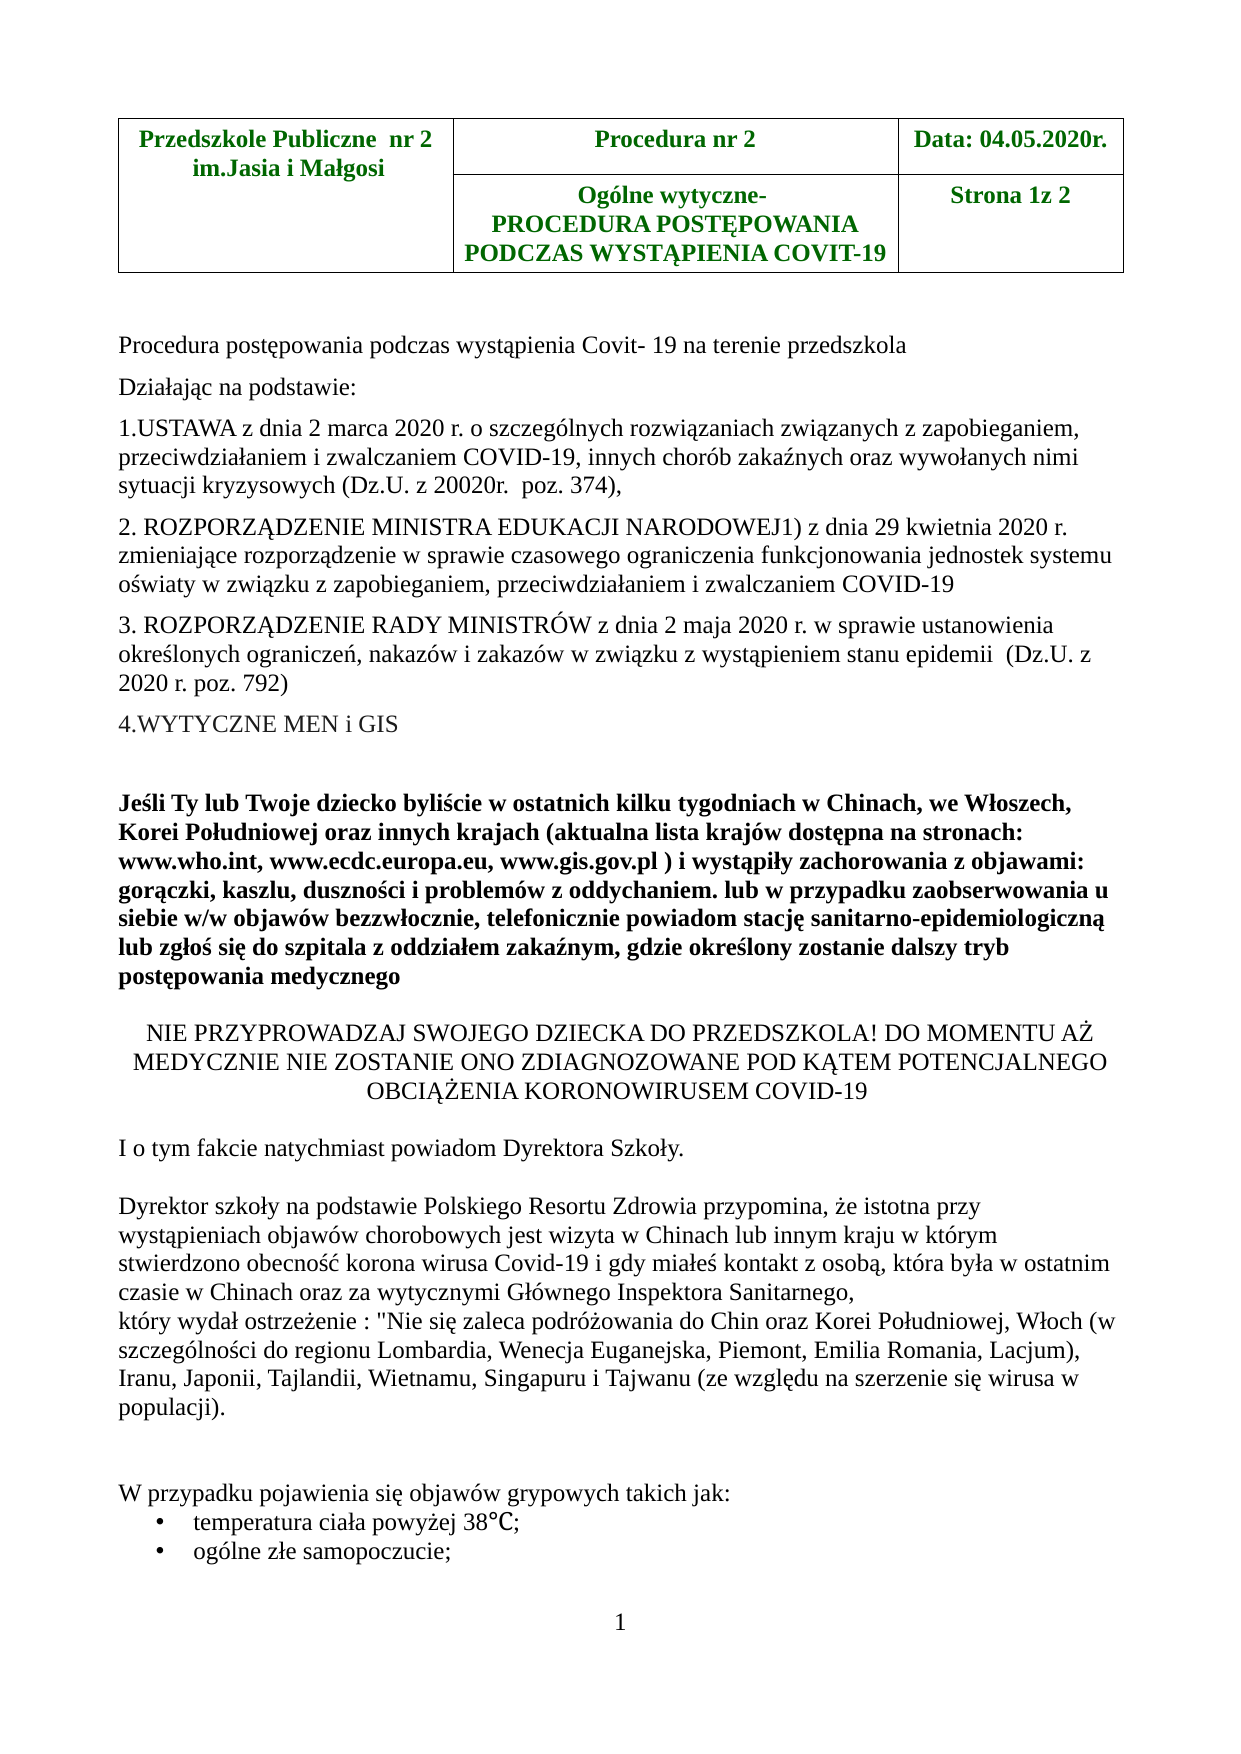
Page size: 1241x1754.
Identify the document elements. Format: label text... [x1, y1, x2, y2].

text 4.WYTYCZNE MEN i GIS [118, 709, 1122, 738]
list temperatura ciała powyżej 38℃; [156, 1507, 1122, 1536]
text który wydał ostrzeżenie : "Nie się zaleca podróżowania do Chin oraz Korei Południowej, Włoch (w szczególności do regionu Lombardia, Wenecja Euganejska, Piemont, Emilia Romania, Lacjum), Iranu, Japonii, Tajlandii, Wietnamu, Singapuru i Tajwanu (ze względu na szerzenie się wirusa w populacji). [118, 1306, 1122, 1421]
text Działając na podstawie: [118, 372, 1122, 401]
text Jeśli Ty lub Twoje dziecko byliście w ostatnich kilku tygodniach w Chinach, we Włoszech, Korei Południowej oraz innych krajach (aktualna lista krajów dostępna na stronach: www.who.int, www.ecdc.europa.eu, www.gis.gov.pl ) i wystąpiły zachorowania z objawami: gorączki, kaszlu, duszności i problemów z oddychaniem. lub w przypadku zaobserwowania u siebie w/w objawów bezzwłocznie, telefonicznie powiadom stację sanitarno-epidemiologiczną lub zgłoś się do szpitala z oddziałem zakaźnym, gdzie określony zostanie dalszy tryb postępowania medycznego [118, 788, 1122, 990]
text 2. ROZPORZĄDZENIE MINISTRA EDUKACJI NARODOWEJ1) z dnia 29 kwietnia 2020 r. zmieniające rozporządzenie w sprawie czasowego ograniczenia funkcjonowania jednostek systemu oświaty w związku z zapobieganiem, przeciwdziałaniem i zwalczaniem COVID-19 [118, 512, 1122, 598]
text 3. ROZPORZĄDZENIE RADY MINISTRÓW z dnia 2 maja 2020 r. w sprawie ustanowienia określonych ograniczeń, nakazów i zakazów w związku z wystąpieniem stanu epidemii (Dz.U. z 2020 r. poz. 792) [118, 611, 1122, 697]
list ogólne złe samopoczucie; [156, 1536, 1122, 1565]
text Dyrektor szkoły na podstawie Polskiego Resortu Zdrowia przypomina, że istotna przy wystąpieniach objawów chorobowych jest wizyta w Chinach lub innym kraju w którym stwierdzono obecność korona wirusa Covid-19 i gdy miałeś kontakt z osobą, która była w ostatnim czasie w Chinach oraz za wytycznymi Głównego Inspektora Sanitarnego, [118, 1191, 1122, 1306]
text W przypadku pojawienia się objawów grypowych takich jak: [118, 1478, 1122, 1507]
text NIE PRZYPROWADZAJ SWOJEGO DZIECKA DO PRZEDSZKOLA! DO MOMENTU AŻ MEDYCZNIE NIE ZOSTANIE ONO ZDIAGNOZOWANE POD KĄTEM POTENCJALNEGO OBCIĄŻENIA KORONOWIRUSEM COVID-19 [118, 1018, 1122, 1105]
text Procedura postępowania podczas wystąpienia Covit- 19 na terenie przedszkola [118, 331, 1122, 359]
text 1.USTAWA z dnia 2 marca 2020 r. o szczególnych rozwiązaniach związanych z zapobieganiem, przeciwdziałaniem i zwalczaniem COVID-19, innych chorób zakaźnych oraz wywołanych nimi sytuacji kryzysowych (Dz.U. z 20020r. poz. 374), [118, 413, 1122, 499]
text I o tym fakcie natychmiast powiadom Dyrektora Szkoły. [118, 1133, 1122, 1162]
